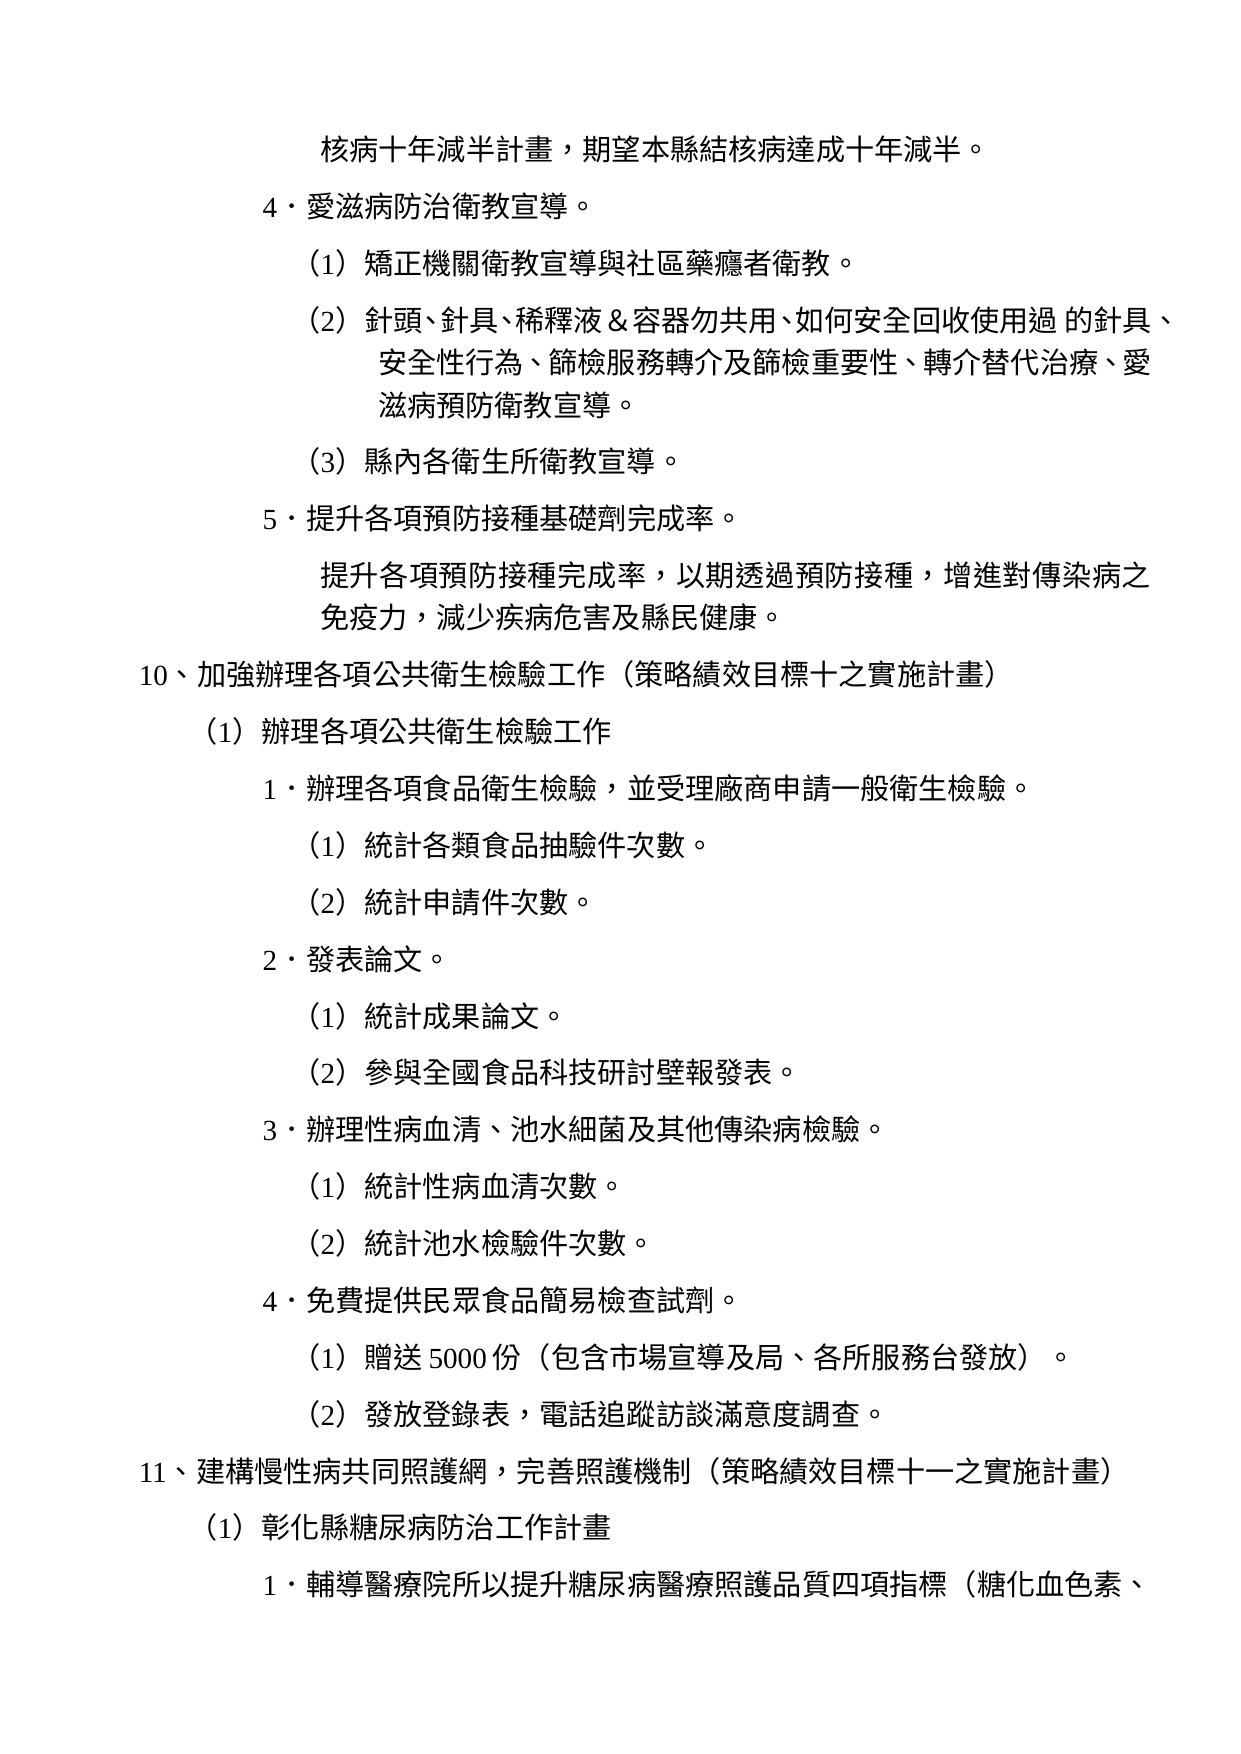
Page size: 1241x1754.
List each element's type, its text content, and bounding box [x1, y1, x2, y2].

list 輔導醫療院所以提升糖尿病醫療照護品質四項指標（糖化血色素、 [262, 1562, 1152, 1604]
list 贈送5000份（包含市場宣導及局、各所服務台發放）。 [291, 1334, 1152, 1377]
list 辦理各項公共衛生檢驗工作 [188, 709, 1152, 751]
list 參與全國食品科技研討壁報發表。 [291, 1050, 1152, 1092]
text 提升各項預防接種完成率，以期透過預防接種，增進對傳染病之免疫力，減少疾病危害及縣民健康。 [320, 553, 1152, 637]
list 彰化縣糖尿病防治工作計畫 [188, 1505, 1152, 1547]
list 統計性病血清次數。 [291, 1164, 1152, 1206]
list 縣內各衛生所衛教宣導。 [291, 439, 1152, 481]
list 發表論文。 [262, 936, 1152, 979]
list 針頭、針具、稀釋液＆容器勿共用、如何安全回收使用過 的針具、安全性行為、篩檢服務轉介及篩檢重要性、轉介替代治療、愛滋病預防衛教宣導。 [291, 298, 1152, 424]
list 辦理各項食品衛生檢驗，並受理廠商申請一般衛生檢驗。 [262, 766, 1152, 808]
list 統計申請件次數。 [291, 879, 1152, 922]
list 統計各類食品抽驗件次數。 [291, 823, 1152, 865]
list 發放登錄表，電話追蹤訪談滿意度調查。 [291, 1391, 1152, 1434]
list 免費提供民眾食品簡易檢查試劑。 [262, 1278, 1152, 1320]
text 核病十年減半計畫，期望本縣結核病達成十年減半。 [320, 127, 1152, 169]
list 提升各項預防接種基礎劑完成率。 [262, 496, 1152, 538]
list 矯正機關衛教宣導與社區藥癮者衛教。 [291, 241, 1152, 283]
list 辦理性病血清、池水細菌及其他傳染病檢驗。 [262, 1107, 1152, 1149]
list 建構慢性病共同照護網，完善照護機制（策略績效目標十一之實施計畫） [138, 1448, 1152, 1491]
list 愛滋病防治衛教宣導。 [262, 184, 1152, 226]
list 統計池水檢驗件次數。 [291, 1221, 1152, 1263]
list 加強辦理各項公共衛生檢驗工作（策略績效目標十之實施計畫） [138, 652, 1152, 694]
list 統計成果論文。 [291, 993, 1152, 1036]
